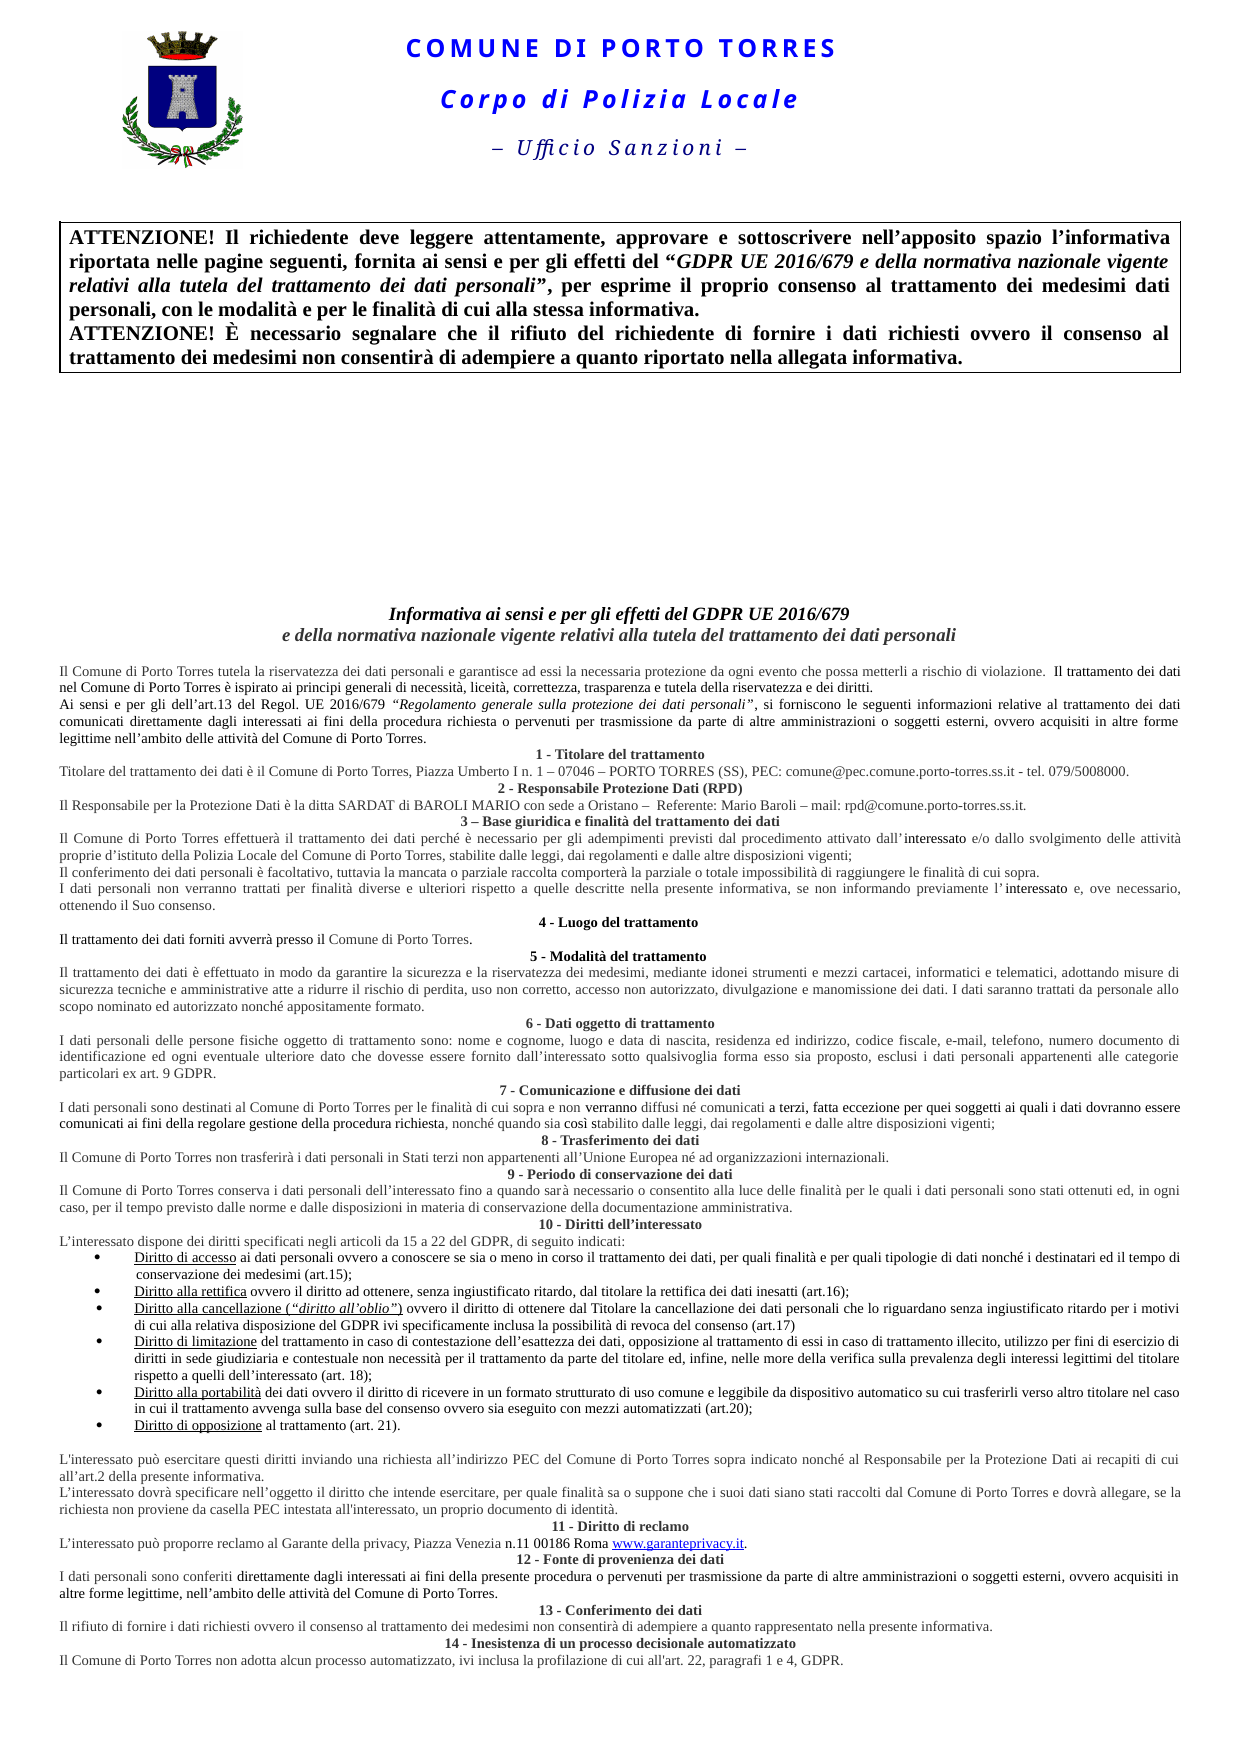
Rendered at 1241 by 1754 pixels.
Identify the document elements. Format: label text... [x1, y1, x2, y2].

text 6 - Dati oggetto di trattamento [59, 1014, 1181, 1031]
list Diritto di limitazione del trattamento in caso di contestazione dell’esattezza dei dati, opposizione al trattamento di essi in caso di trattamento illecito, utilizzo per fini di esercizio di diritti in sede giudiziaria e contestuale non necessità per il trattamento da parte del titolare ed, infine, nelle more della verifica sulla prevalenza degli interessi legittimi del titolare rispetto a quelli dell’interessato (art. 18); [97, 1333, 1181, 1383]
text Il rifiuto di fornire i dati richiesti ovvero il consenso al trattamento dei medesimi non consentirà di adempiere a quanto rappresentato nella presente informativa. [59, 1618, 1181, 1635]
text I dati personali sono conferiti direttamente dagli interessati ai fini della presente procedura o pervenuti per trasmissione da parte di altre amministrazioni o soggetti esterni, ovvero acquisiti in altre forme legittime, nell’ambito delle attività del Comune di Porto Torres. [59, 1568, 1181, 1601]
list Diritto di opposizione al trattamento (art. 21). [97, 1417, 1181, 1434]
text ATTENZIONE! Il richiedente deve leggere attentamente, approvare e sottoscrivere nell’apposito spazio l’informativa riportata nelle pagine seguenti, fornita ai sensi e per gli effetti del “GDPR UE 2016/679 e della normativa nazionale vigente relativi alla tutela del trattamento dei dati personali”, per esprime il proprio consenso al trattamento dei medesimi dati personali, con le modalità e per le finalità di cui alla stessa informativa. [61, 223, 1180, 318]
text 14 - Inesistenza di un processo decisionale automatizzato [59, 1635, 1181, 1652]
text 8 - Trasferimento dei dati [59, 1132, 1181, 1149]
text 7 - Comunicazione e diffusione dei dati [59, 1082, 1181, 1098]
text I dati personali sono destinati al Comune di Porto Torres per le finalità di cui sopra e non verranno diffusi né comunicati a terzi, fatta eccezione per quei soggetti ai quali i dati dovranno essere comunicati ai fini della regolare gestione della procedura richiesta, nonché quando sia così stabilito dalle leggi, dai regolamenti e dalle altre disposizioni vigenti; [59, 1098, 1181, 1132]
list Diritto alla rettifica ovvero il diritto ad ottenere, senza ingiustificato ritardo, dal titolare la rettifica dei dati inesatti (art.16); [94, 1283, 1181, 1299]
text 9 - Periodo di conservazione dei dati [59, 1165, 1181, 1182]
text 2 - Responsabile Protezione Dati (RPD) [59, 780, 1181, 796]
text Il Comune di Porto Torres tutela la riservatezza dei dati personali e garantisce ad essi la necessaria protezione da ogni evento che possa metterli a rischio di violazione. Il trattamento dei dati nel Comune di Porto Torres è ispirato ai principi generali di necessità, liceità, correttezza, trasparenza e tutela della riservatezza e dei diritti. [59, 662, 1181, 696]
text 10 - Diritti dell’interessato [59, 1216, 1181, 1232]
text Il Comune di Porto Torres effettuerà il trattamento dei dati perché è necessario per gli adempimenti previsti dal procedimento attivato dall’interessato e/o dallo svolgimento delle attività proprie d’istituto della Polizia Locale del Comune di Porto Torres, stabilite dalle leggi, dai regolamenti e dalle altre disposizioni vigenti; [59, 830, 1181, 863]
text ATTENZIONE! È necessario segnalare che il rifiuto del richiedente di fornire i dati richiesti ovvero il consenso al trattamento dei medesimi non consentirà di adempiere a quanto riportato nella allegata informativa. [61, 318, 1180, 372]
text I dati personali delle persone fisiche oggetto di trattamento sono: nome e cognome, luogo e data di nascita, residenza ed indirizzo, codice fiscale, e-mail, telefono, numero documento di identificazione ed ogni eventuale ulteriore dato che dovesse essere fornito dall’interessato sotto qualsivoglia forma esso sia proposto, esclusi i dati personali appartenenti alle categorie particolari ex art. 9 GDPR. [59, 1031, 1181, 1082]
list Diritto di accesso ai dati personali ovvero a conoscere se sia o meno in corso il trattamento dei dati, per quali finalità e per quali tipologie di dati nonché i destinatari ed il tempo di conservazione dei medesimi (art.15); [94, 1249, 1181, 1283]
text Ai sensi e per gli dell’art.13 del Regol. UE 2016/679 “Regolamento generale sulla protezione dei dati personali”, si forniscono le seguenti informazioni relative al trattamento dei dati comunicati direttamente dagli interessati ai fini della procedura richiesta o pervenuti per trasmissione da parte di altre amministrazioni o soggetti esterni, ovvero acquisiti in altre forme legittime nell’ambito delle attività del Comune di Porto Torres. [59, 696, 1181, 746]
text Il Responsabile per la Protezione Dati è la ditta SARDAT di BAROLI MARIO con sede a Oristano – Referente: Mario Baroli – mail: rpd@comune.porto-torres.ss.it. [59, 796, 1181, 813]
text Il trattamento dei dati forniti avverrà presso il Comune di Porto Torres. [59, 931, 1181, 947]
text 4 - Luogo del trattamento [59, 914, 1181, 931]
picture [121, 31, 244, 169]
text 11 - Diritto di reclamo [59, 1518, 1181, 1534]
text Titolare del trattamento dei dati è il Comune di Porto Torres, Piazza Umberto I n. 1 – 07046 – PORTO TORRES (SS), PEC: comune@pec.comune.porto-torres.ss.it - tel. 079/5008000. [59, 763, 1181, 780]
text Il Comune di Porto Torres non trasferirà i dati personali in Stati terzi non appartenenti all’Unione Europea né ad organizzazioni internazionali. [59, 1149, 1181, 1165]
text Il Comune di Porto Torres conserva i dati personali dell’interessato fino a quando sarà necessario o consentito alla luce delle finalità per le quali i dati personali sono stati ottenuti ed, in ogni caso, per il tempo previsto dalle norme e dalle disposizioni in materia di conservazione della documentazione amministrativa. [59, 1182, 1181, 1216]
text 3 – Base giuridica e finalità del trattamento dei dati [59, 813, 1181, 830]
text 13 - Conferimento dei dati [59, 1601, 1181, 1618]
text L’interessato dispone dei diritti specificati negli articoli da 15 a 22 del GDPR, di seguito indicati: [59, 1232, 1181, 1249]
list Diritto alla cancellazione (“diritto all’oblio”) ovvero il diritto di ottenere dal Titolare la cancellazione dei dati personali che lo riguardano senza ingiustificato ritardo per i motivi di cui alla relativa disposizione del GDPR ivi specificamente inclusa la possibilità di revoca del consenso (art.17) [97, 1299, 1181, 1333]
text L'interessato può esercitare questi diritti inviando una richiesta all’indirizzo PEC del Comune di Porto Torres sopra indicato nonché al Responsabile per la Protezione Dati ai recapiti di cui all’art.2 della presente informativa. [59, 1451, 1181, 1484]
text L’interessato può proporre reclamo al Garante della privacy, Piazza Venezia n.11 00186 Roma www.garanteprivacy.it. [59, 1534, 1181, 1551]
text 5 - Modalità del trattamento [59, 947, 1181, 964]
text Il conferimento dei dati personali è facoltativo, tuttavia la mancata o parziale raccolta comporterà la parziale o totale impossibilità di raggiungere le finalità di cui sopra. [59, 863, 1181, 880]
text 12 - Fonte di provenienza dei dati [59, 1551, 1181, 1568]
text e della normativa nazionale vigente relativi alla tutela del trattamento dei dati personali [59, 624, 1181, 646]
text Il trattamento dei dati è effettuato in modo da garantire la sicurezza e la riservatezza dei medesimi, mediante idonei strumenti e mezzi cartacei, informatici e telematici, adottando misure di sicurezza tecniche e amministrative atte a ridurre il rischio di perdita, uso non corretto, accesso non autorizzato, divulgazione e manomissione dei dati. I dati saranno trattati da personale allo scopo nominato ed autorizzato nonché appositamente formato. [59, 964, 1181, 1014]
text 1 - Titolare del trattamento [59, 746, 1181, 763]
text L’interessato dovrà specificare nell’oggetto il diritto che intende esercitare, per quale finalità sa o suppone che i suoi dati siano stati raccolti dal Comune di Porto Torres e dovrà allegare, se la richiesta non proviene da casella PEC intestata all'interessato, un proprio documento di identità. [59, 1484, 1181, 1518]
text I dati personali non verranno trattati per finalità diverse e ulteriori rispetto a quelle descritte nella presente informativa, se non informando previamente l’interessato e, ove necessario, ottenendo il Suo consenso. [59, 880, 1181, 914]
list Diritto alla portabilità dei dati ovvero il diritto di ricevere in un formato strutturato di uso comune e leggibile da dispositivo automatico su cui trasferirli verso altro titolare nel caso in cui il trattamento avvenga sulla base del consenso ovvero sia eseguito con mezzi automatizzati (art.20); [97, 1383, 1181, 1417]
text Informativa ai sensi e per gli effetti del GDPR UE 2016/679 [59, 602, 1181, 624]
text Il Comune di Porto Torres non adotta alcun processo automatizzato, ivi inclusa la profilazione di cui all'art. 22, paragrafi 1 e 4, GDPR. [59, 1652, 1181, 1668]
